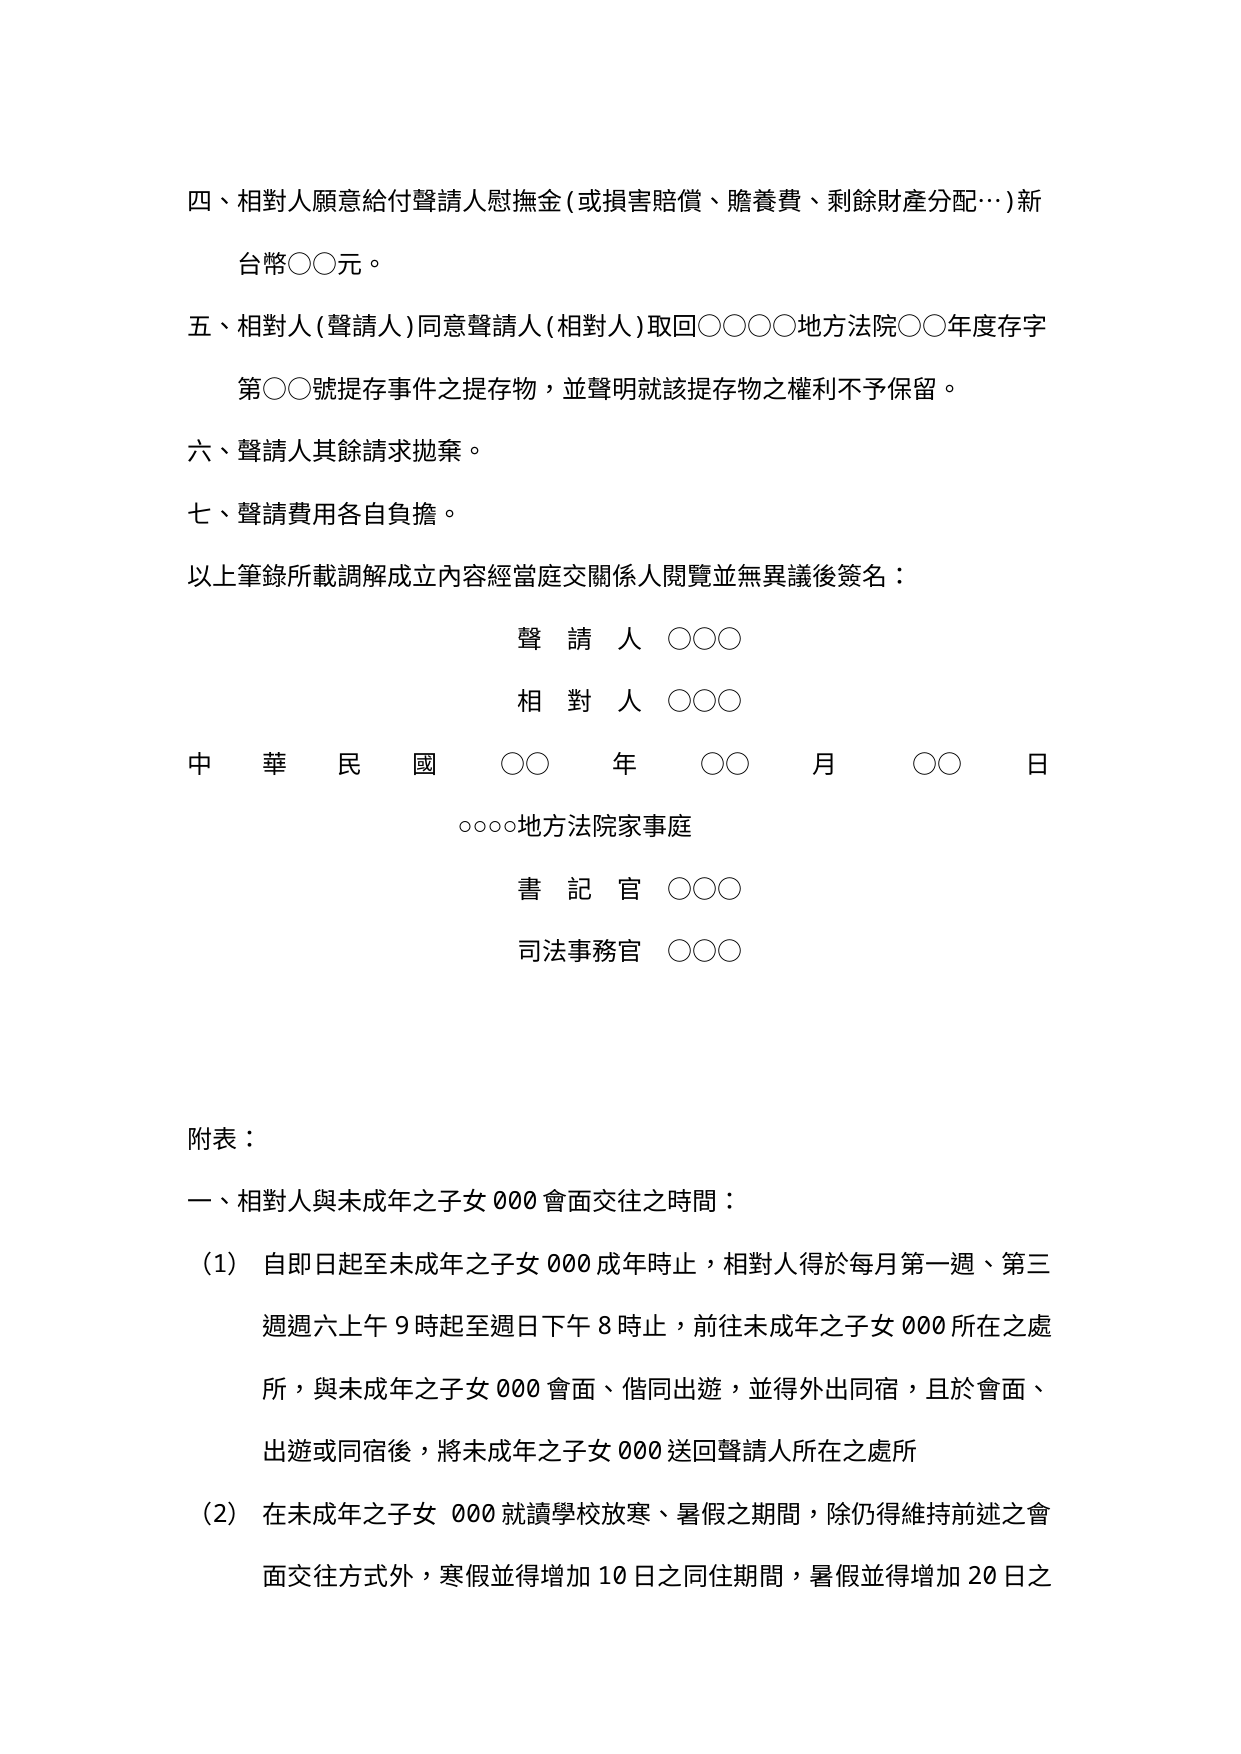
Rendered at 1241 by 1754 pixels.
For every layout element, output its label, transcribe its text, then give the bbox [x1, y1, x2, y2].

text 以上筆錄所載調解成立內容經當庭交關係人閱覽並無異議後簽名： [187, 533, 1053, 596]
text ○○○○地方法院家事庭 [187, 783, 1053, 846]
text 七、聲請費用各自負擔。 [187, 471, 1053, 533]
text 書 記 官 ○○○ [187, 846, 1053, 908]
text 中 華 民 國 ○○ 年 ○○ 月 ○○ 日 [187, 721, 1053, 783]
list 自即日起至未成年之子女000成年時止，相對人得於每月第一週、第三週週六上午9時起至週日下午8時止，前往未成年之子女000所在之處所，與未成年之子女000會面、偕同出遊，並得外出同宿，且於會面、出遊或同宿後，將未成年之子女000送回聲請人所在之處所 [187, 1221, 1053, 1471]
text 司法事務官 ○○○ [187, 908, 1053, 971]
text 四、相對人願意給付聲請人慰撫金(或損害賠償、贍養費、剩餘財產分配…)新台幣○○元。 [187, 158, 1053, 283]
list 在未成年之子女 000就讀學校放寒、暑假之期間，除仍得維持前述之會面交往方式外，寒假並得增加10日之同住期間，暑假並得增加20日之 [187, 1471, 1053, 1596]
text 六、聲請人其餘請求拋棄。 [187, 408, 1053, 471]
text 聲 請 人 ○○○ [187, 596, 1053, 658]
text 一、相對人與未成年之子女000會面交往之時間： [187, 1158, 1053, 1221]
text 附表： [187, 1096, 1053, 1158]
text 相 對 人 ○○○ [187, 658, 1053, 721]
text 五、相對人(聲請人)同意聲請人(相對人)取回○○○○地方法院○○年度存字第○○號提存事件之提存物，並聲明就該提存物之權利不予保留。 [187, 283, 1053, 408]
